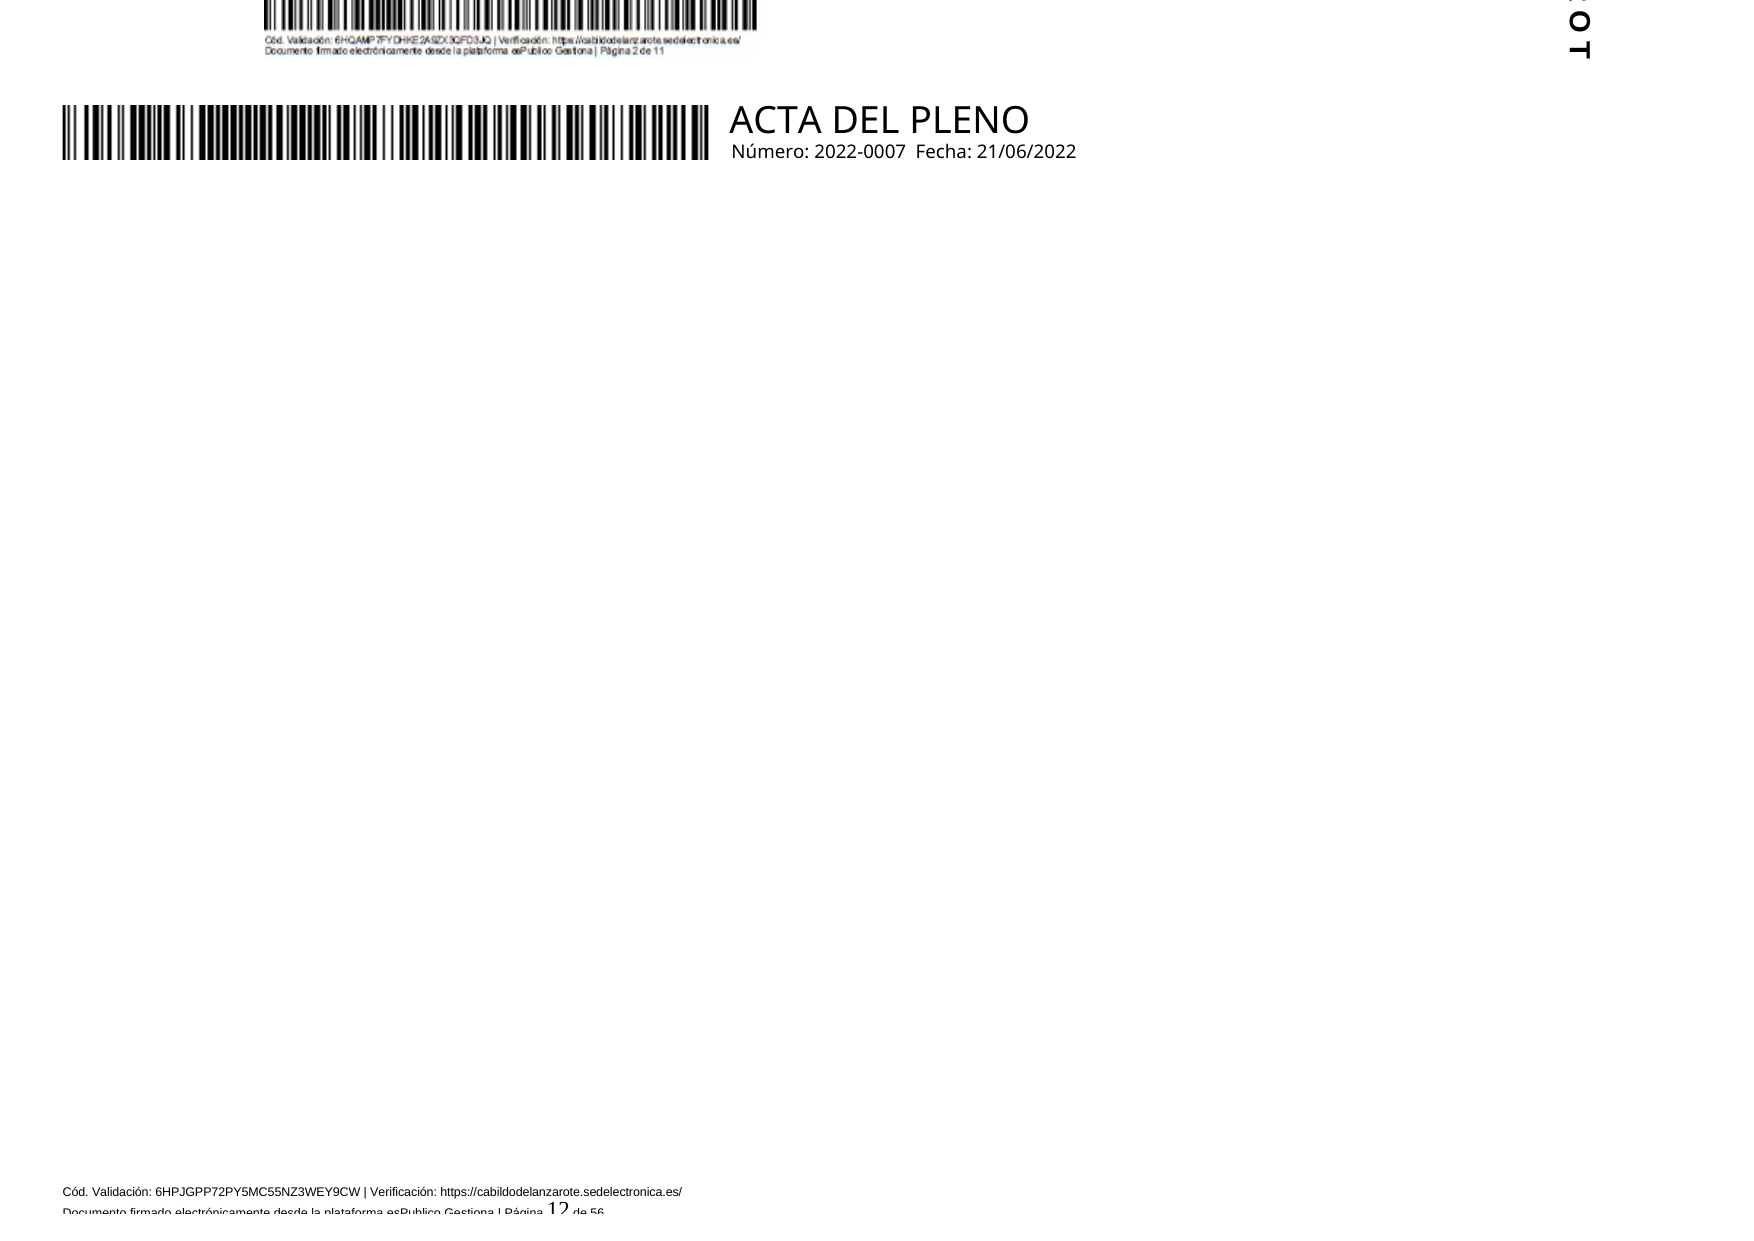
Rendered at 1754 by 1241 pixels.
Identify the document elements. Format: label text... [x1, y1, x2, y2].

text Número: 2022-0007 Fecha: 21/06/2022 [731, 142, 1668, 163]
picture [62, 105, 709, 160]
text L A N Z A R O T E [1561, 0, 1597, 84]
subtitle ACTA DEL PLENO [729, 98, 1668, 142]
picture [264, 0, 1435, 58]
